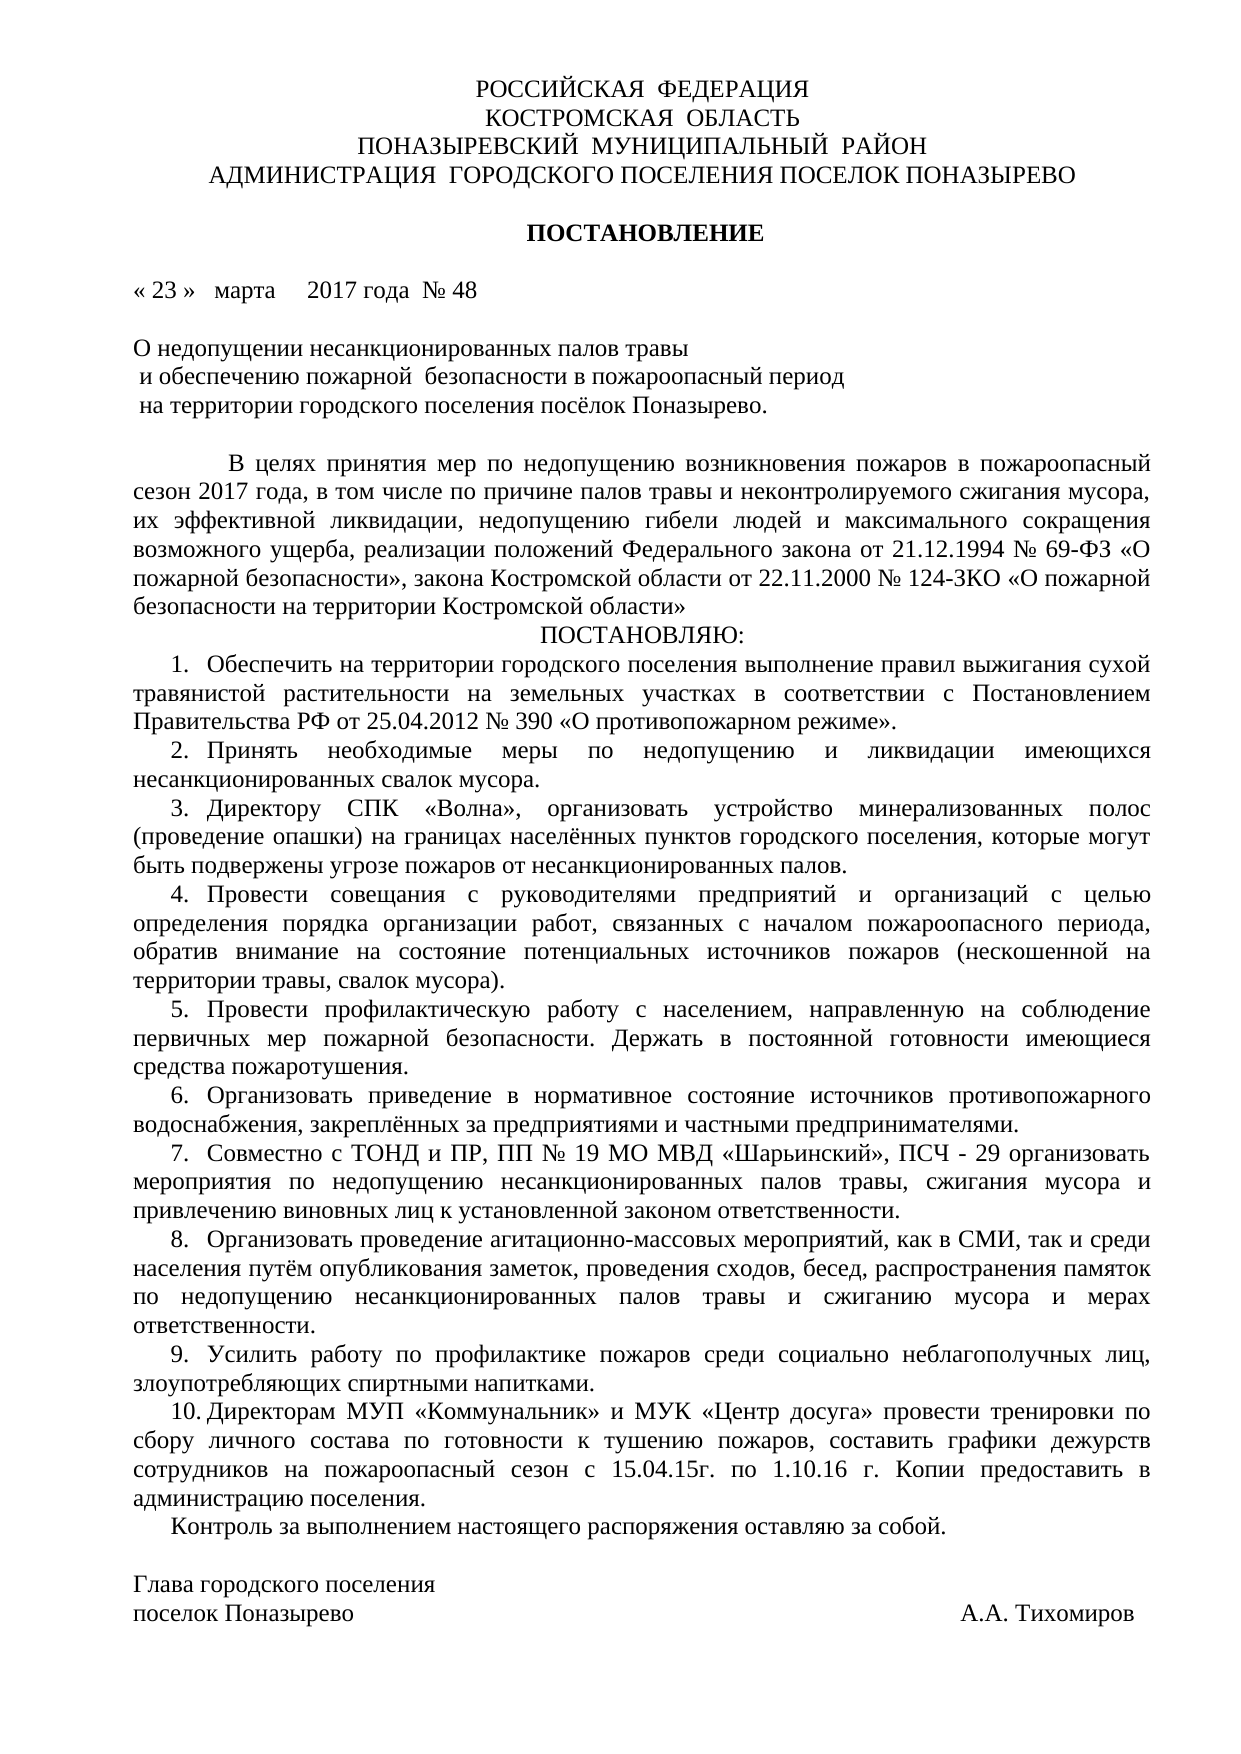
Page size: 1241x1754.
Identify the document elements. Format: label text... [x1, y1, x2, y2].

list Организовать проведение агитационно-массовых мероприятий, как в СМИ, так и среди населения путём опубликования заметок, проведения сходов, бесед, распространения памяток по недопущению несанкционированных палов травы и сжиганию мусора и мерах ответственности. [133, 1224, 1152, 1339]
list Организовать приведение в нормативное состояние источников противопожарного водоснабжения, закреплённых за предприятиями и частными предпринимателями. [133, 1080, 1152, 1138]
text КОСТРОМСКАЯ ОБЛАСТЬ [133, 103, 1152, 131]
text ПОСТАНОВЛЕНИЕ [133, 218, 1152, 246]
text на территории городского поселения посёлок Поназырево. [133, 390, 1152, 419]
list Контроль за выполнением настоящего распоряжения оставляю за собой. [170, 1511, 1152, 1540]
text « 23 » марта 2017 года № 48 [133, 275, 1152, 304]
text ПОСТАНОВЛЯЮ: [133, 620, 1152, 649]
text и обеспечению пожарной безопасности в пожароопасный период [133, 361, 1152, 390]
text РОССИЙСКАЯ ФЕДЕРАЦИЯ [133, 74, 1152, 103]
text Глава городского поселения [133, 1569, 1152, 1598]
list Провести профилактическую работу с населением, направленную на соблюдение первичных мер пожарной безопасности. Держать в постоянной готовности имеющиеся средства пожаротушения. [133, 994, 1152, 1080]
list Совместно с ТОНД и ПР, ПП № 19 МО МВД «Шарьинский», ПСЧ - 29 организовать мероприятия по недопущению несанкционированных палов травы, сжигания мусора и привлечению виновных лиц к установленной законом ответственности. [133, 1138, 1152, 1224]
text О недопущении несанкционированных палов травы [133, 333, 1152, 361]
text АДМИНИСТРАЦИЯ ГОРОДСКОГО ПОСЕЛЕНИЯ ПОСЕЛОК ПОНАЗЫРЕВО [133, 160, 1152, 189]
text ПОНАЗЫРЕВСКИЙ МУНИЦИПАЛЬНЫЙ РАЙОН [133, 131, 1152, 160]
list Директорам МУП «Коммунальник» и МУК «Центр досуга» провести тренировки по сбору личного состава по готовности к тушению пожаров, составить графики дежурств сотрудников на пожароопасный сезон с 15.04.15г. по 1.10.16 г. Копии предоставить в администрацию поселения. [133, 1396, 1152, 1511]
text В целях принятия мер по недопущению возникновения пожаров в пожароопасный сезон 2017 года, в том числе по причине палов травы и неконтролируемого сжигания мусора, их эффективной ликвидации, недопущению гибели людей и максимального сокращения возможного ущерба, реализации положений Федерального закона от 21.12.1994 № 69-ФЗ «О пожарной безопасности», закона Костромской области от 22.11.2000 № 124-ЗКО «О пожарной безопасности на территории Костромской области» [133, 448, 1152, 620]
list Обеспечить на территории городского поселения выполнение правил выжигания сухой травянистой растительности на земельных участках в соответствии с Постановлением Правительства РФ от 25.04.2012 № 390 «О противопожарном режиме». [133, 649, 1152, 735]
list Усилить работу по профилактике пожаров среди социально неблагополучных лиц, злоупотребляющих спиртными напитками. [133, 1339, 1152, 1396]
list Провести совещания с руководителями предприятий и организаций с целью определения порядка организации работ, связанных с началом пожароопасного периода, обратив внимание на состояние потенциальных источников пожаров (нескошенной на территории травы, свалок мусора). [133, 879, 1152, 994]
list Директору СПК «Волна», организовать устройство минерализованных полос (проведение опашки) на границах населённых пунктов городского поселения, которые могут быть подвержены угрозе пожаров от несанкционированных палов. [133, 793, 1152, 879]
list Принять необходимые меры по недопущению и ликвидации имеющихся несанкционированных свалок мусора. [133, 735, 1152, 793]
text поселок Поназырево А.А. Тихомиров [133, 1598, 1152, 1626]
